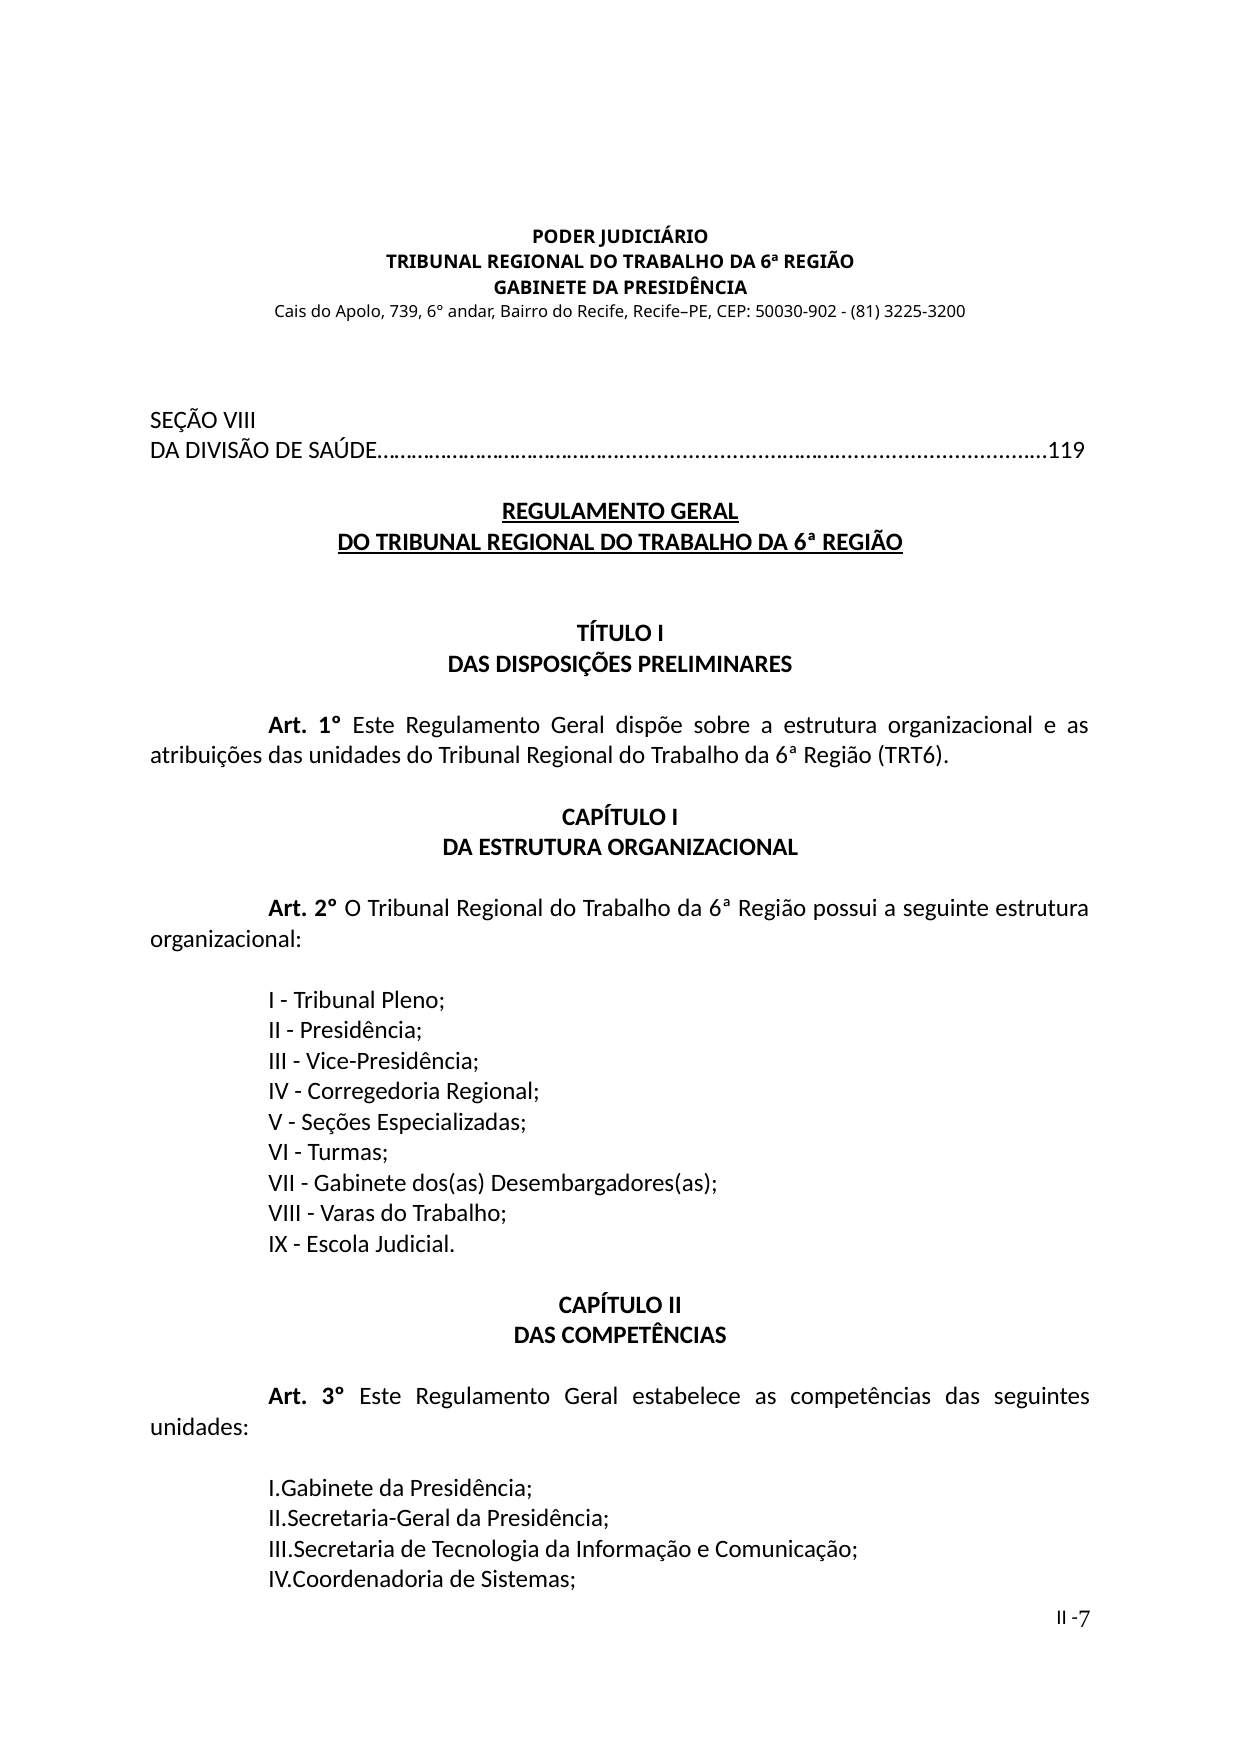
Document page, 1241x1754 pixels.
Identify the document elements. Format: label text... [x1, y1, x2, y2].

list Gabinete da Presidência; [281, 1472, 1090, 1503]
text DAS DISPOSIÇÕES PRELIMINARES [150, 648, 1090, 678]
text I - Tribunal Pleno; [268, 984, 1090, 1014]
text TÍTULO I [150, 617, 1090, 648]
text SEÇÃO VIII [150, 404, 1090, 434]
text VI - Turmas; [268, 1136, 1090, 1167]
text Art. 1º Este Regulamento Geral dispõe sobre a estrutura organizacional e as atribuições das unidades do Tribunal Regional do Trabalho da 6ª Região (TRT6). [150, 709, 1090, 770]
text III - Vice-Presidência; [268, 1045, 1090, 1075]
text V - Seções Especializadas; [268, 1106, 1090, 1136]
text VII - Gabinete dos(as) Desembargadores(as); [268, 1167, 1090, 1197]
text DAS COMPETÊNCIAS [150, 1319, 1090, 1350]
text Art. 2º O Tribunal Regional do Trabalho da 6ª Região possui a seguinte estrutura organizacional: [150, 892, 1090, 953]
text II - Presidência; [268, 1014, 1090, 1045]
picture [562, 98, 671, 210]
list Secretaria-Geral da Presidência; [287, 1503, 1090, 1533]
list Secretaria de Tecnologia da Informação e Comunicação; [293, 1533, 1090, 1564]
text CAPÍTULO I [150, 801, 1090, 831]
text CAPÍTULO II [150, 1289, 1090, 1319]
text DA DIVISÃO DE SAÚDE……………………………………..........................………...............................…119 [150, 434, 1090, 465]
text DO TRIBUNAL REGIONAL DO TRABALHO DA 6ª REGIÃO [150, 526, 1090, 556]
text VIII - Varas do Trabalho; [268, 1197, 1090, 1228]
text IX - Escola Judicial. [268, 1228, 1090, 1258]
text DA ESTRUTURA ORGANIZACIONAL [150, 831, 1090, 862]
text REGULAMENTO GERAL [150, 495, 1090, 526]
text Art. 3º Este Regulamento Geral estabelece as competências das seguintes unidades: [150, 1381, 1090, 1442]
list Coordenadoria de Sistemas; [292, 1564, 1090, 1594]
picture [827, 98, 1036, 224]
text IV - Corregedoria Regional; [268, 1075, 1090, 1106]
